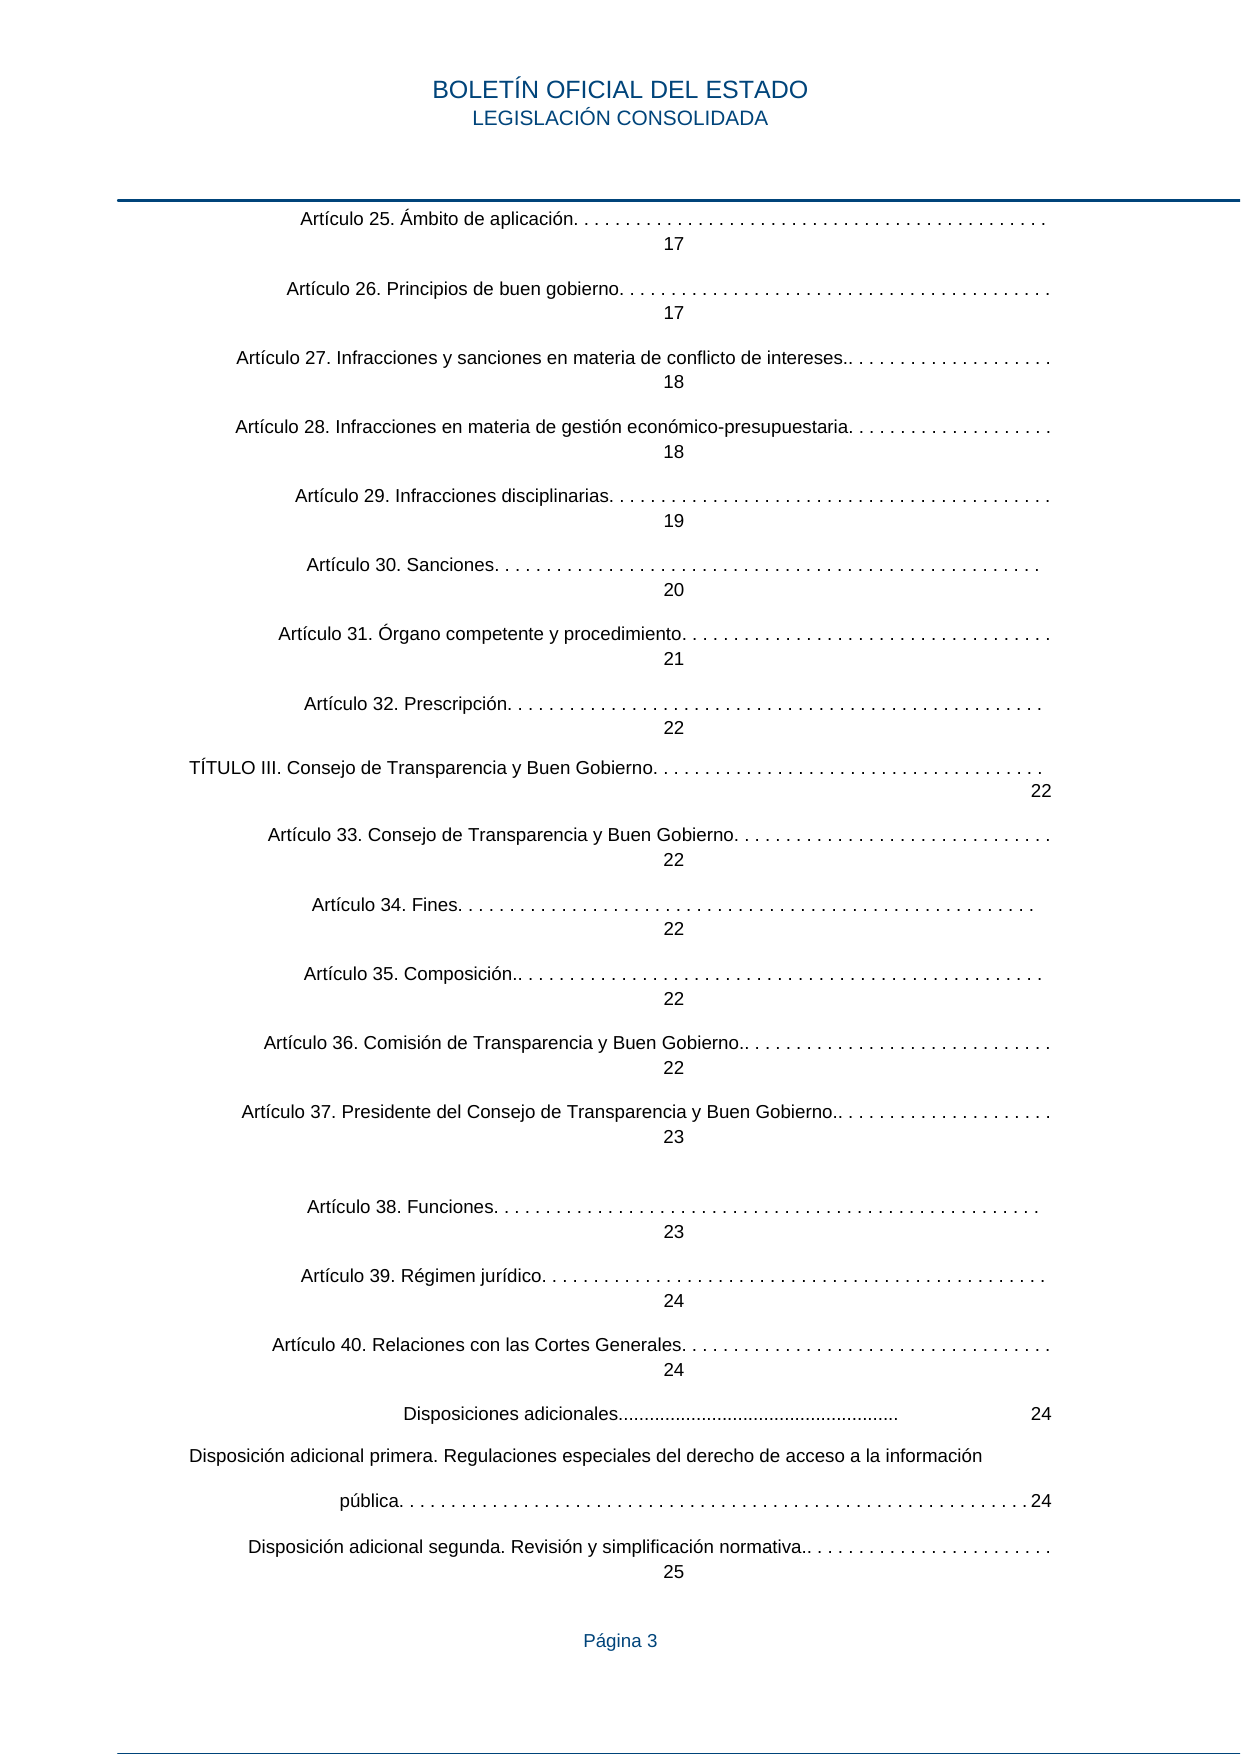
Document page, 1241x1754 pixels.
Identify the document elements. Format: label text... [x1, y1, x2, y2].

text Disposición adicional primera. Regulaciones especiales del derecho de acceso a la información [189, 1445, 1051, 1467]
text Artículo 40. Relaciones con las Cortes Generales. . . . . . . . . . . . . . . . . . . . . . . . . . . . . . . . . . . . 24 [189, 1329, 1051, 1380]
text Artículo 36. Comisión de Transparencia y Buen Gobierno.. . . . . . . . . . . . . . . . . . . . . . . . . . . . . . 22 [189, 1027, 1051, 1078]
text [189, 173, 1051, 199]
text Artículo 30. Sanciones. . . . . . . . . . . . . . . . . . . . . . . . . . . . . . . . . . . . . . . . . . . . . . . . . . . . . 20 [189, 549, 1051, 600]
text pública. . . . . . . . . . . . . . . . . . . . . . . . . . . . . . . . . . . . . . . . . . . . . . . . . . . . . . . . . . . . . 24 [189, 1485, 1051, 1513]
text Artículo 39. Régimen jurídico. . . . . . . . . . . . . . . . . . . . . . . . . . . . . . . . . . . . . . . . . . . . . . . . . 24 [189, 1260, 1051, 1311]
text Artículo 31. Órgano competente y procedimiento. . . . . . . . . . . . . . . . . . . . . . . . . . . . . . . . . . . . 21 [189, 618, 1051, 669]
text TÍTULO III. Consejo de Transparencia y Buen Gobierno. . . . . . . . . . . . . . . . . . . . . . . . . . . . . . . . . . . . . . 22 [189, 757, 1051, 801]
text Artículo 37. Presidente del Consejo de Transparencia y Buen Gobierno.. . . . . . . . . . . . . . . . . . . . . 23 [189, 1096, 1051, 1147]
text Artículo 34. Fines. . . . . . . . . . . . . . . . . . . . . . . . . . . . . . . . . . . . . . . . . . . . . . . . . . . . . . . . 22 [189, 889, 1051, 940]
text Artículo 29. Infracciones disciplinarias. . . . . . . . . . . . . . . . . . . . . . . . . . . . . . . . . . . . . . . . . . . 19 [189, 480, 1051, 531]
text Artículo 35. Composición.. . . . . . . . . . . . . . . . . . . . . . . . . . . . . . . . . . . . . . . . . . . . . . . . . . . 22 [189, 958, 1051, 1009]
text Artículo 26. Principios de buen gobierno. . . . . . . . . . . . . . . . . . . . . . . . . . . . . . . . . . . . . . . . . . 17 [189, 273, 1051, 324]
text Artículo 27. Infracciones y sanciones en materia de conflicto de intereses.. . . . . . . . . . . . . . . . . . . . 18 [189, 342, 1051, 393]
text Artículo 33. Consejo de Transparencia y Buen Gobierno. . . . . . . . . . . . . . . . . . . . . . . . . . . . . . . 22 [189, 819, 1051, 871]
text Disposiciones adicionales...................................................... 24 [189, 1398, 1051, 1427]
text Artículo 25. Ámbito de aplicación. . . . . . . . . . . . . . . . . . . . . . . . . . . . . . . . . . . . . . . . . . . . . . 17 [189, 202, 1051, 254]
text Artículo 28. Infracciones en materia de gestión económico-presupuestaria. . . . . . . . . . . . . . . . . . . . 18 [189, 411, 1051, 462]
text Artículo 32. Prescripción. . . . . . . . . . . . . . . . . . . . . . . . . . . . . . . . . . . . . . . . . . . . . . . . . . . . 22 [189, 688, 1051, 739]
text Disposición adicional segunda. Revisión y simplificación normativa.. . . . . . . . . . . . . . . . . . . . . . . . 25 [189, 1531, 1051, 1582]
text Artículo 38. Funciones. . . . . . . . . . . . . . . . . . . . . . . . . . . . . . . . . . . . . . . . . . . . . . . . . . . . . 23 [189, 1191, 1051, 1242]
